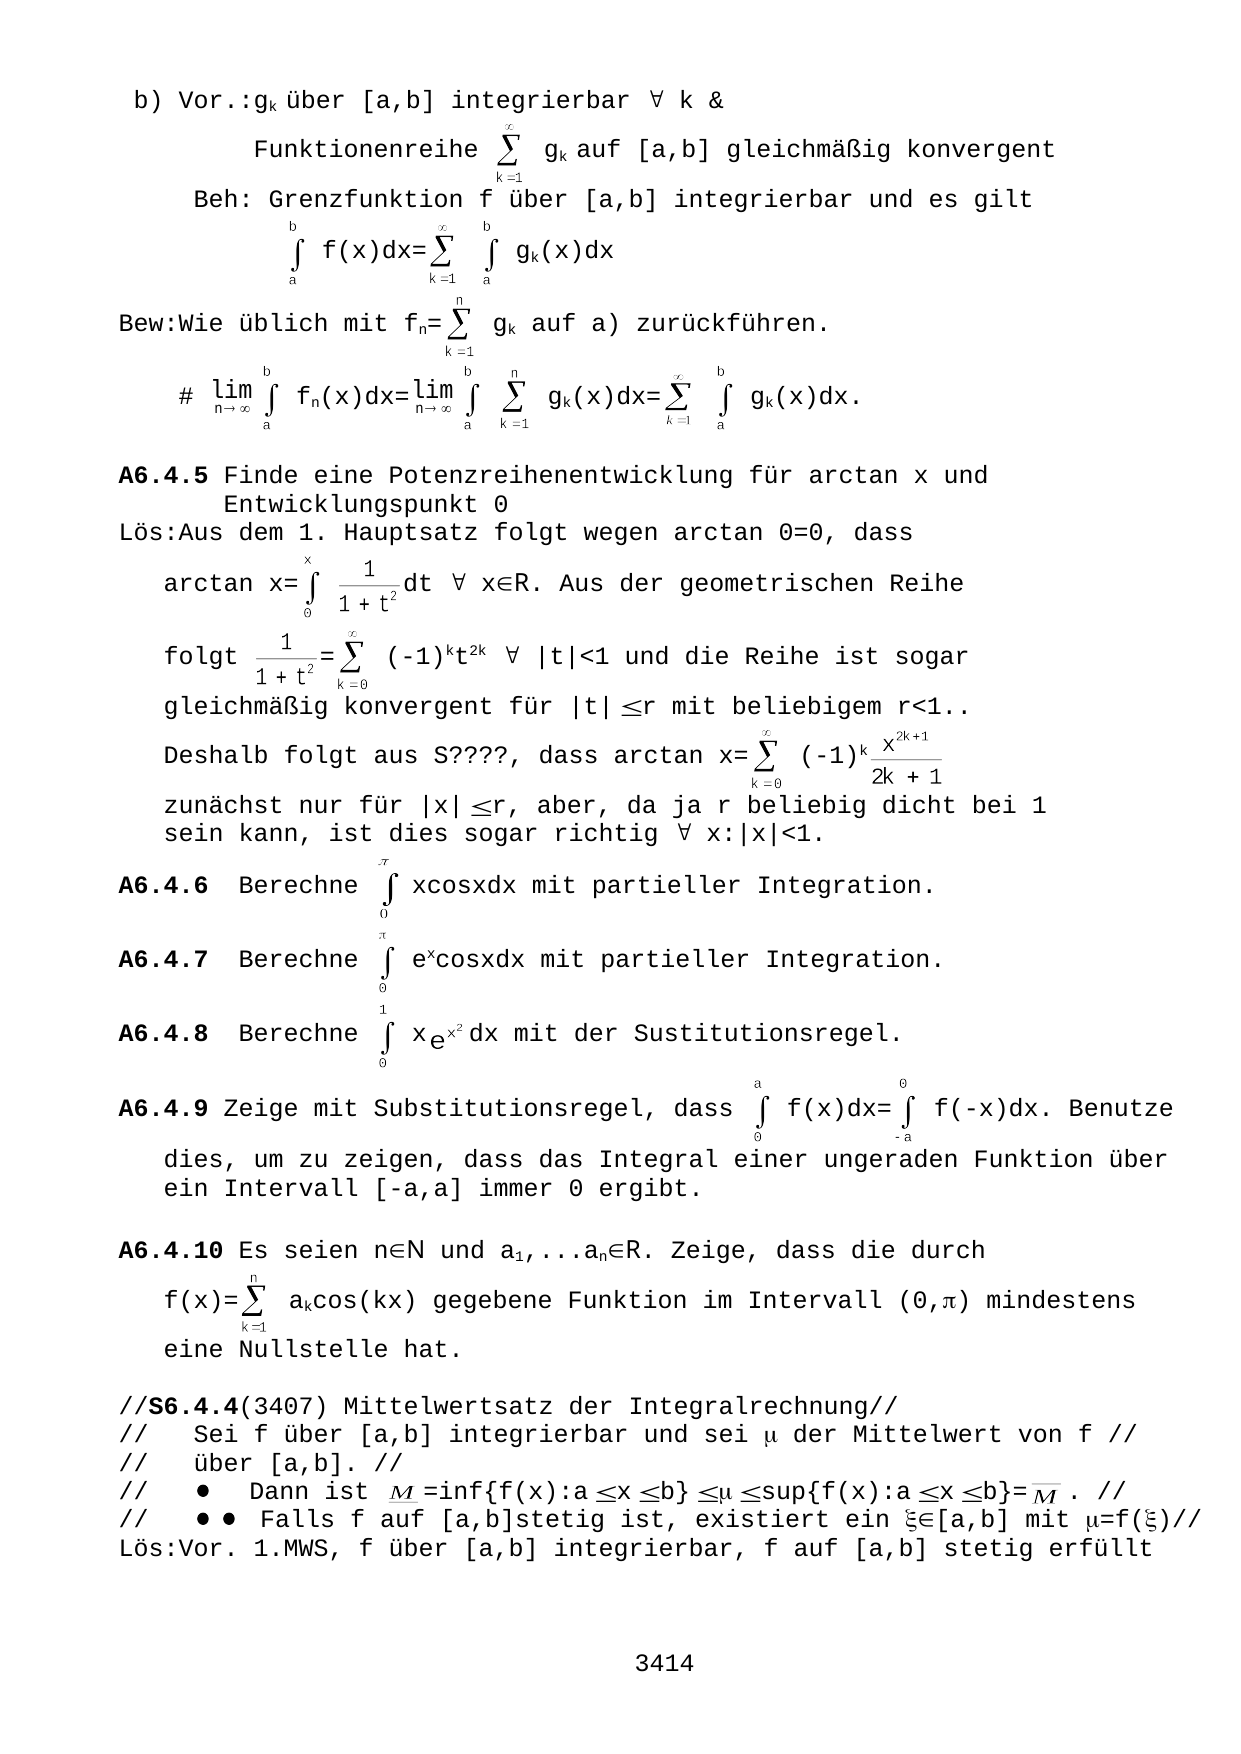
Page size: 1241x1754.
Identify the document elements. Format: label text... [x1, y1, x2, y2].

text A6.4.8 Berechne xdx mit der Sustitutionsregel. [118, 998, 1211, 1072]
text f(x)dx=gk(x)dx [118, 215, 1211, 289]
text A6.4.6 Berechne xcosxdx mit partieller Integration. [118, 849, 1211, 924]
text Funktionenreihe gk auf [a,b] gleichmäßig konvergent [118, 116, 1211, 187]
text A6.4.9 Zeige mit Substitutionsregel, dass f(x)dx=f(-x)dx. Benutze [118, 1072, 1211, 1147]
text # fn(x)dx=gk(x)dx=gk(x)dx. [118, 360, 1211, 435]
text Entwicklungspunkt 0 [118, 491, 1211, 520]
text eine Nullstelle hat. [118, 1337, 1211, 1365]
text ein Intervall [-a,a] immer 0 ergibt. [118, 1175, 1211, 1203]
text A6.4.5 Finde eine Potenzreihenentwicklung für arctan x und [118, 463, 1211, 491]
text A6.4.7 Berechne excosxdx mit partieller Integration. [118, 924, 1211, 998]
text folgt =(-1)kt2k  |t|<1 und die Reihe ist sogar [118, 622, 1211, 693]
text A6.4.10 Es seien nN und a1,...anR. Zeige, dass die durch [118, 1232, 1211, 1266]
text b) Vor.:gk über [a,b] integrierbar  k & [118, 87, 1211, 116]
text Lös:Vor. 1.MWS, f über [a,b] integrierbar, f auf [a,b] stetig erfüllt [118, 1535, 1211, 1564]
text // über [a,b]. // [118, 1450, 1211, 1479]
text // Dann ist =inf{f(x):axb}sup{f(x):axb}=. // [118, 1479, 1211, 1507]
text Lös:Aus dem 1. Hauptsatz folgt wegen arctan 0=0, dass [118, 520, 1211, 548]
text // Sei f über [a,b] integrierbar und sei  der Mittelwert von f // [118, 1422, 1211, 1450]
text Bew:Wie üblich mit fn=gk auf a) zurückführen. [118, 289, 1211, 360]
text Deshalb folgt aus S????, dass arctan x=(-1)k [118, 722, 1211, 793]
text gleichmäßig konvergent für |t|r mit beliebigem r<1.. [118, 693, 1211, 722]
text // Falls f auf [a,b]stetig ist, existiert ein [a,b] mit =f()// [118, 1507, 1211, 1535]
text dies, um zu zeigen, dass das Integral einer ungeraden Funktion über [118, 1147, 1211, 1175]
text zunächst nur für |x|r, aber, da ja r beliebig dicht bei 1 [118, 793, 1211, 821]
text f(x)=akcos(kx) gegebene Funktion im Intervall (0,) mindestens [118, 1266, 1211, 1337]
text Beh: Grenzfunktion f über [a,b] integrierbar und es gilt [118, 187, 1211, 215]
subtitle //S6.4.4(3407) Mittelwertsatz der Integralrechnung// [118, 1394, 1211, 1422]
text sein kann, ist dies sogar richtig  x:|x|<1. [118, 821, 1211, 849]
text arctan x=dt  xR. Aus der geometrischen Reihe [118, 548, 1211, 622]
